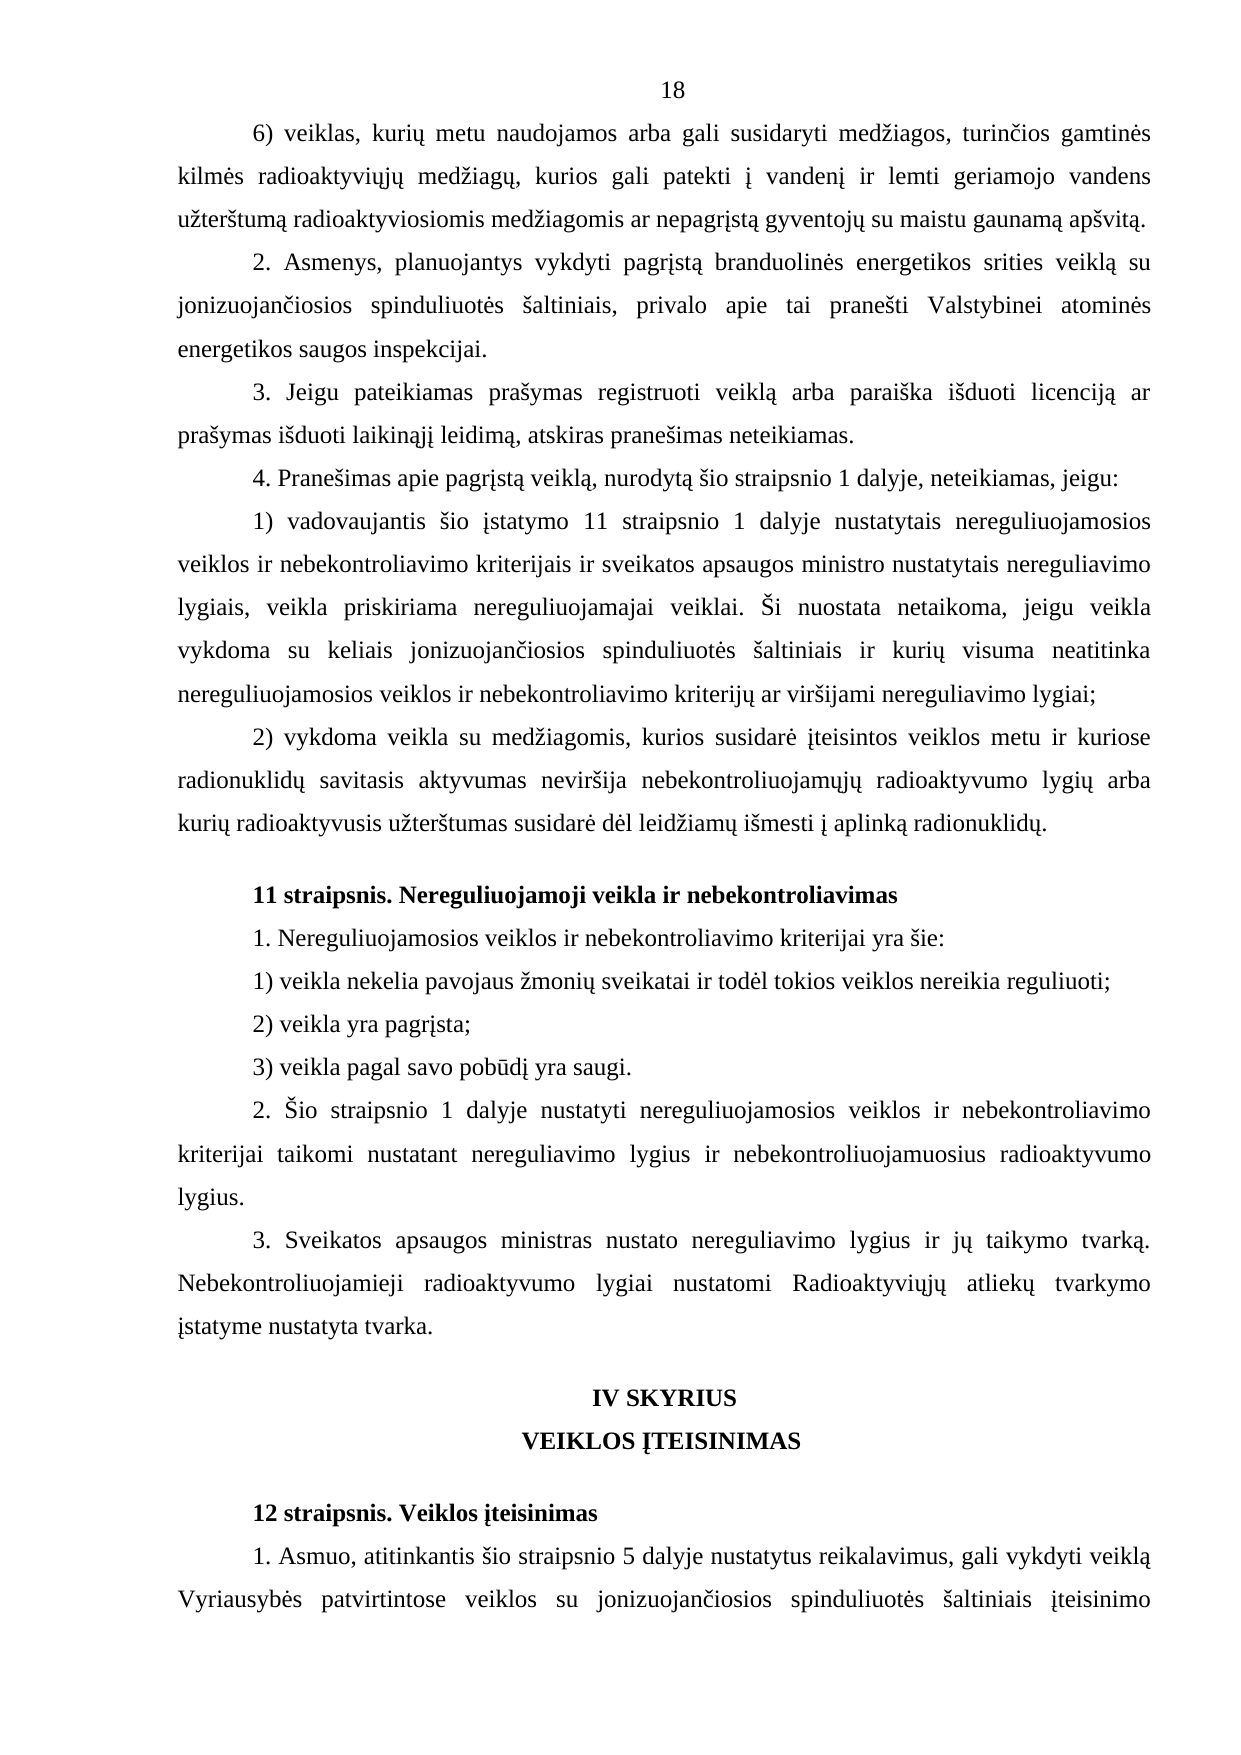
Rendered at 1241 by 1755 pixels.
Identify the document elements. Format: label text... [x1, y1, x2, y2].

text 3. Sveikatos apsaugos ministras nustato nereguliavimo lygius ir jų taikymo tvarką. Nebekontroliuojamieji radioaktyvumo lygiai nustatomi Radioaktyviųjų atliekų tvarkymo įstatyme nustatyta tvarka. [177, 1225, 1152, 1340]
text 1) vadovaujantis šio įstatymo 11 straipsnio 1 dalyje nustatytais nereguliuojamosios veiklos ir nebekontroliavimo kriterijais ir sveikatos apsaugos ministro nustatytais nereguliavimo lygiais, veikla priskiriama nereguliuojamajai veiklai. Ši nuostata netaikoma, jeigu veikla vykdoma su keliais jonizuojančiosios spinduliuotės šaltiniais ir kurių visuma neatitinka nereguliuojamosios veiklos ir nebekontroliavimo kriterijų ar viršijami nereguliavimo lygiai; [177, 506, 1152, 707]
text 2. Šio straipsnio 1 dalyje nustatyti nereguliuojamosios veiklos ir nebekontroliavimo kriterijai taikomi nustatant nereguliavimo lygius ir nebekontroliuojamuosius radioaktyvumo lygius. [177, 1096, 1152, 1211]
text 11 straipsnis. Nereguliuojamoji veikla ir nebekontroliavimas [177, 880, 1152, 909]
text 1) veikla nekelia pavojaus žmonių sveikatai ir todėl tokios veiklos nereikia reguliuoti; [177, 966, 1152, 995]
text IV SKYRIUS [177, 1383, 1152, 1412]
text 12 straipsnis. Veiklos įteisinimas [177, 1498, 1152, 1527]
text 3) veikla pagal savo pobūdį yra saugi. [177, 1052, 1152, 1081]
text 2. Asmenys, planuojantys vykdyti pagrįstą branduolinės energetikos srities veiklą su jonizuojančiosios spinduliuotės šaltiniais, privalo apie tai pranešti Valstybinei atominės energetikos saugos inspekcijai. [177, 247, 1152, 362]
text 2) vykdoma veikla su medžiagomis, kurios susidarė įteisintos veiklos metu ir kuriose radionuklidų savitasis aktyvumas neviršija nebekontroliuojamųjų radioaktyvumo lygių arba kurių radioaktyvusis užterštumas susidarė dėl leidžiamų išmesti į aplinką radionuklidų. [177, 722, 1152, 837]
text 6) veiklas, kurių metu naudojamos arba gali susidaryti medžiagos, turinčios gamtinės kilmės radioaktyviųjų medžiagų, kurios gali patekti į vandenį ir lemti geriamojo vandens užterštumą radioaktyviosiomis medžiagomis ar nepagrįstą gyventojų su maistu gaunamą apšvitą. [177, 118, 1152, 233]
text 1. Nereguliuojamosios veiklos ir nebekontroliavimo kriterijai yra šie: [177, 923, 1152, 952]
text 2) veikla yra pagrįsta; [177, 1009, 1152, 1038]
text 1. Asmuo, atitinkantis šio straipsnio 5 dalyje nustatytus reikalavimus, gali vykdyti veiklą Vyriausybės patvirtintose veiklos su jonizuojančiosios spinduliuotės šaltiniais įteisinimo [177, 1541, 1152, 1613]
text 4. Pranešimas apie pagrįstą veiklą, nurodytą šio straipsnio 1 dalyje, neteikiamas, jeigu: [177, 463, 1152, 492]
text VEIKLOS ĮTEISINIMAS [177, 1426, 1152, 1455]
text 3. Jeigu pateikiamas prašymas registruoti veiklą arba paraiška išduoti licenciją ar prašymas išduoti laikinąjį leidimą, atskiras pranešimas neteikiamas. [177, 377, 1152, 449]
